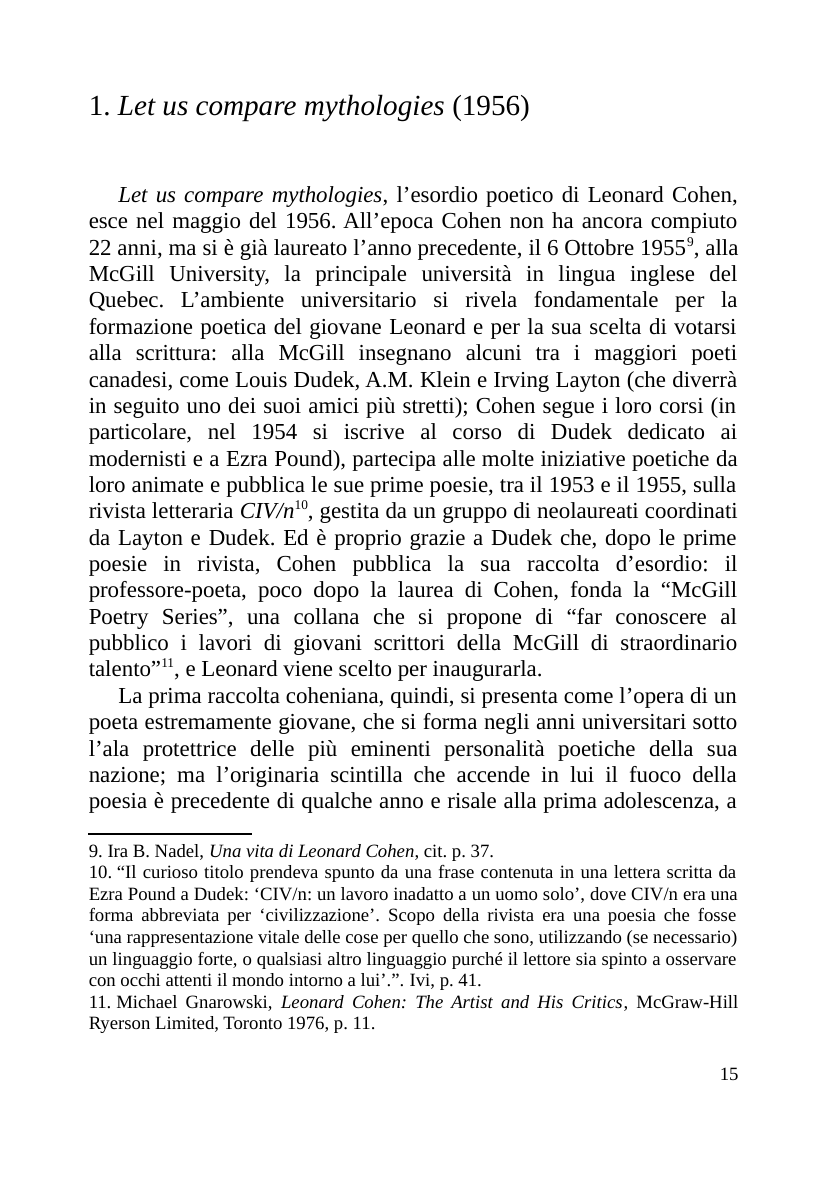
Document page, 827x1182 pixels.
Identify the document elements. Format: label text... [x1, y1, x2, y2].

text Michael Gnarowski, Leonard Cohen: The Artist and His Critics, McGraw-Hill Ryerson Limited, Toronto 1976, p. 11. [88, 991, 738, 1034]
text La prima raccolta coheniana, quindi, si presenta come l’opera di un poeta estremamente giovane, che si forma negli anni universitari sotto l’ala protettrice delle più eminenti personalità poetiche della sua nazione; ma l’originaria scintilla che accende in lui il fuoco della poesia è precedente di qualche anno e risale alla prima adolescenza, a [88, 682, 738, 814]
text Let us compare mythologies, l’esordio poetico di Leonard Cohen, esce nel maggio del 1956. All’epoca Cohen non ha ancora compiuto 22 anni, ma si è già laureato l’anno precedente, il 6 Ottobre 1955, alla McGill University, la principale università in lingua inglese del Quebec. L’ambiente universitario si rivela fondamentale per la formazione poetica del giovane Leonard e per la sua scelta di votarsi alla scrittura: alla McGill insegnano alcuni tra i maggiori poeti canadesi, come Louis Dudek, A.M. Klein e Irving Layton (che diverrà in seguito uno dei suoi amici più stretti); Cohen segue i loro corsi (in particolare, nel 1954 si iscrive al corso di Dudek dedicato ai modernisti e a Ezra Pound), partecipa alle molte iniziative poetiche da loro animate e pubblica le sue prime poesie, tra il 1953 e il 1955, sulla rivista letteraria CIV/n, gestita da un gruppo di neolaureati coordinati da Layton e Dudek. Ed è proprio grazie a Dudek che, dopo le prime poesie in rivista, Cohen pubblica la sua raccolta d’esordio: il professore-poeta, poco dopo la laurea di Cohen, fonda la “McGill Poetry Series”, una collana che si propone di “far conoscere al pubblico i lavori di giovani scrittori della McGill di straordinario talento”, e Leonard viene scelto per inaugurarla. [88, 181, 738, 682]
text Ira B. Nadel, Una vita di Leonard Cohen, cit. p. 37. [88, 839, 738, 861]
text “Il curioso titolo prendeva spunto da una frase contenuta in una lettera scritta da Ezra Pound a Dudek: ‘CIV/n: un lavoro inadatto a un uomo solo’, dove CIV/n era una forma abbreviata per ‘civilizzazione’. Scopo della rivista era una poesia che fosse ‘una rappresentazione vitale delle cose per quello che sono, utilizzando (se necessario) un linguaggio forte, o qualsiasi altro linguaggio purché il lettore sia spinto a osservare con occhi attenti il mondo intorno a lui’.”. Ivi, p. 41. [88, 861, 738, 991]
text 1. Let us compare mythologies (1956) [88, 88, 738, 122]
